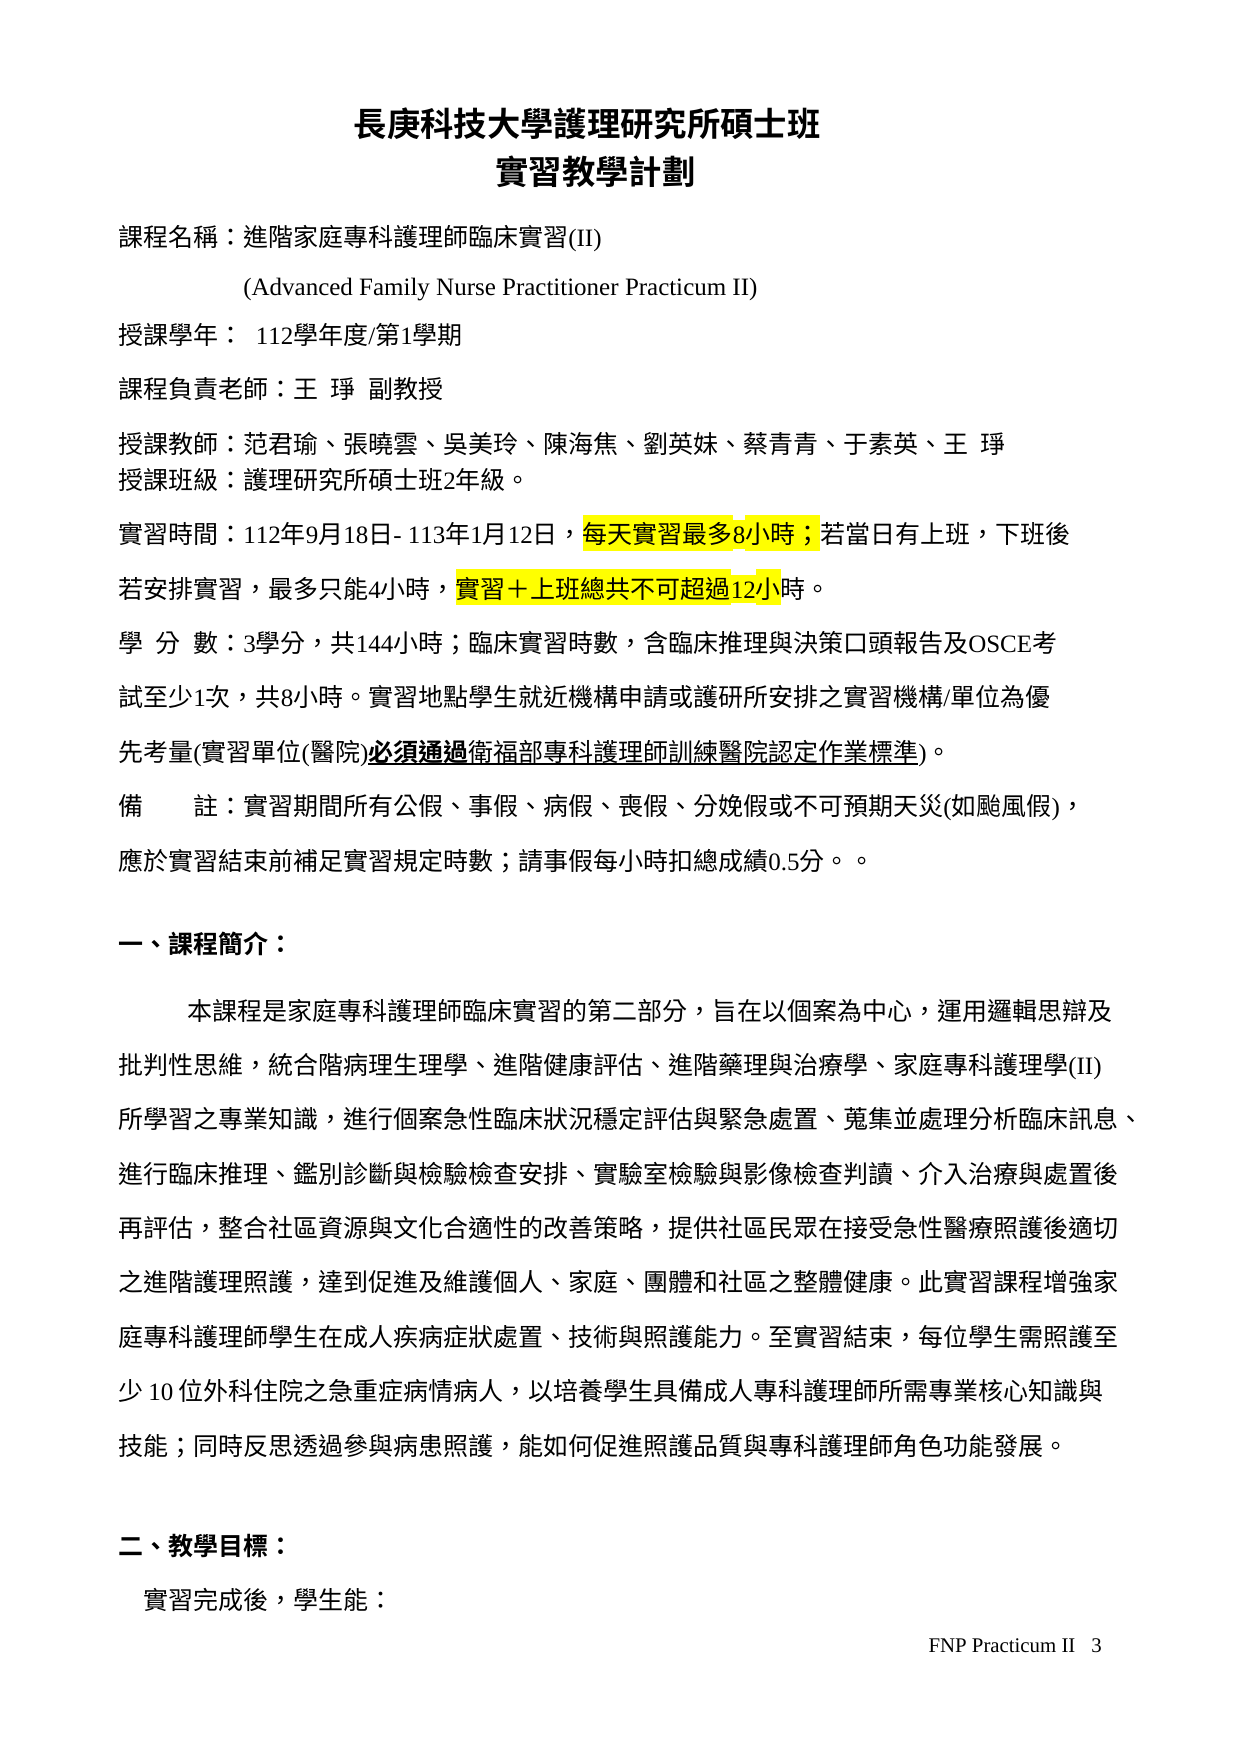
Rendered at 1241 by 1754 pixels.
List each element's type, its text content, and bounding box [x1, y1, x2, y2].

text 課程負責老師：王 琤 副教授 [118, 370, 1072, 406]
text 學 分 數：3學分，共144小時；臨床實習時數，含臨床推理與決策口頭報告及OSCE考試至少1次，共8小時。實習地點學生就近機構申請或護研所安排之實習機構/單位為優先考量(實習單位(醫院)必須通過衛福部專科護理師訓練醫院認定作業標準)。 [118, 623, 1072, 768]
text 本課程是家庭專科護理師臨床實習的第二部分，旨在以個案為中心，運用邏輯思辯及批判性思維，統合階病理生理學、進階健康評估、進階藥理與治療學、家庭專科護理學(II)所學習之專業知識，進行個案急性臨床狀況穩定評估與緊急處置、蒐集並處理分析臨床訊息、進行臨床推理、鑑別診斷與檢驗檢查安排、實驗室檢驗與影像檢查判讀、介入治療與處置後再評估，整合社區資源與文化合適性的改善策略，提供社區民眾在接受急性醫療照護後適切之進階護理照護，達到促進及維護個人、家庭、團體和社區之整體健康。此實習課程增強家庭專科護理師學生在成人疾病症狀處置、技術與照護能力。至實習結束，每位學生需照護至少10位外科住院之急重症病情病人，以培養學生具備成人專科護理師所需專業核心知識與技能；同時反思透過參與病患照護，能如何促進照護品質與專科護理師角色功能發展。 [118, 991, 1122, 1462]
text 課程名稱：進階家庭專科護理師臨床實習(II) [118, 218, 1072, 254]
text 二、教學目標： [118, 1526, 1072, 1562]
text 授課學年： 112學年度/第1學期 [118, 315, 1072, 352]
text (Advanced Family Nurse Practitioner Practicum II) [243, 272, 1072, 301]
text 實習教學計劃 [118, 146, 1072, 194]
text 實習時間：112年9月18日- 113年1月12日，每天實習最多8小時；若當日有上班，下班後若安排實習，最多只能4小時，實習＋上班總共不可超過12小時。 [118, 515, 1072, 605]
text 授課教師：范君瑜、張曉雲、吳美玲、陳海焦、劉英妹、蔡青青、于素英、王 琤 [118, 424, 1122, 460]
text 實習完成後，學生能： [143, 1580, 1072, 1617]
text 一、課程簡介： [118, 924, 1072, 960]
text 長庚科技大學護理研究所碩士班 [118, 97, 1072, 146]
text 授課班級：護理研究所碩士班2年級。 [118, 460, 1072, 497]
text 備 註：實習期間所有公假、事假、病假、喪假、分娩假或不可預期天災(如颱風假)，應於實習結束前補足實習規定時數；請事假每小時扣總成績0.5分。。 [118, 787, 1072, 877]
